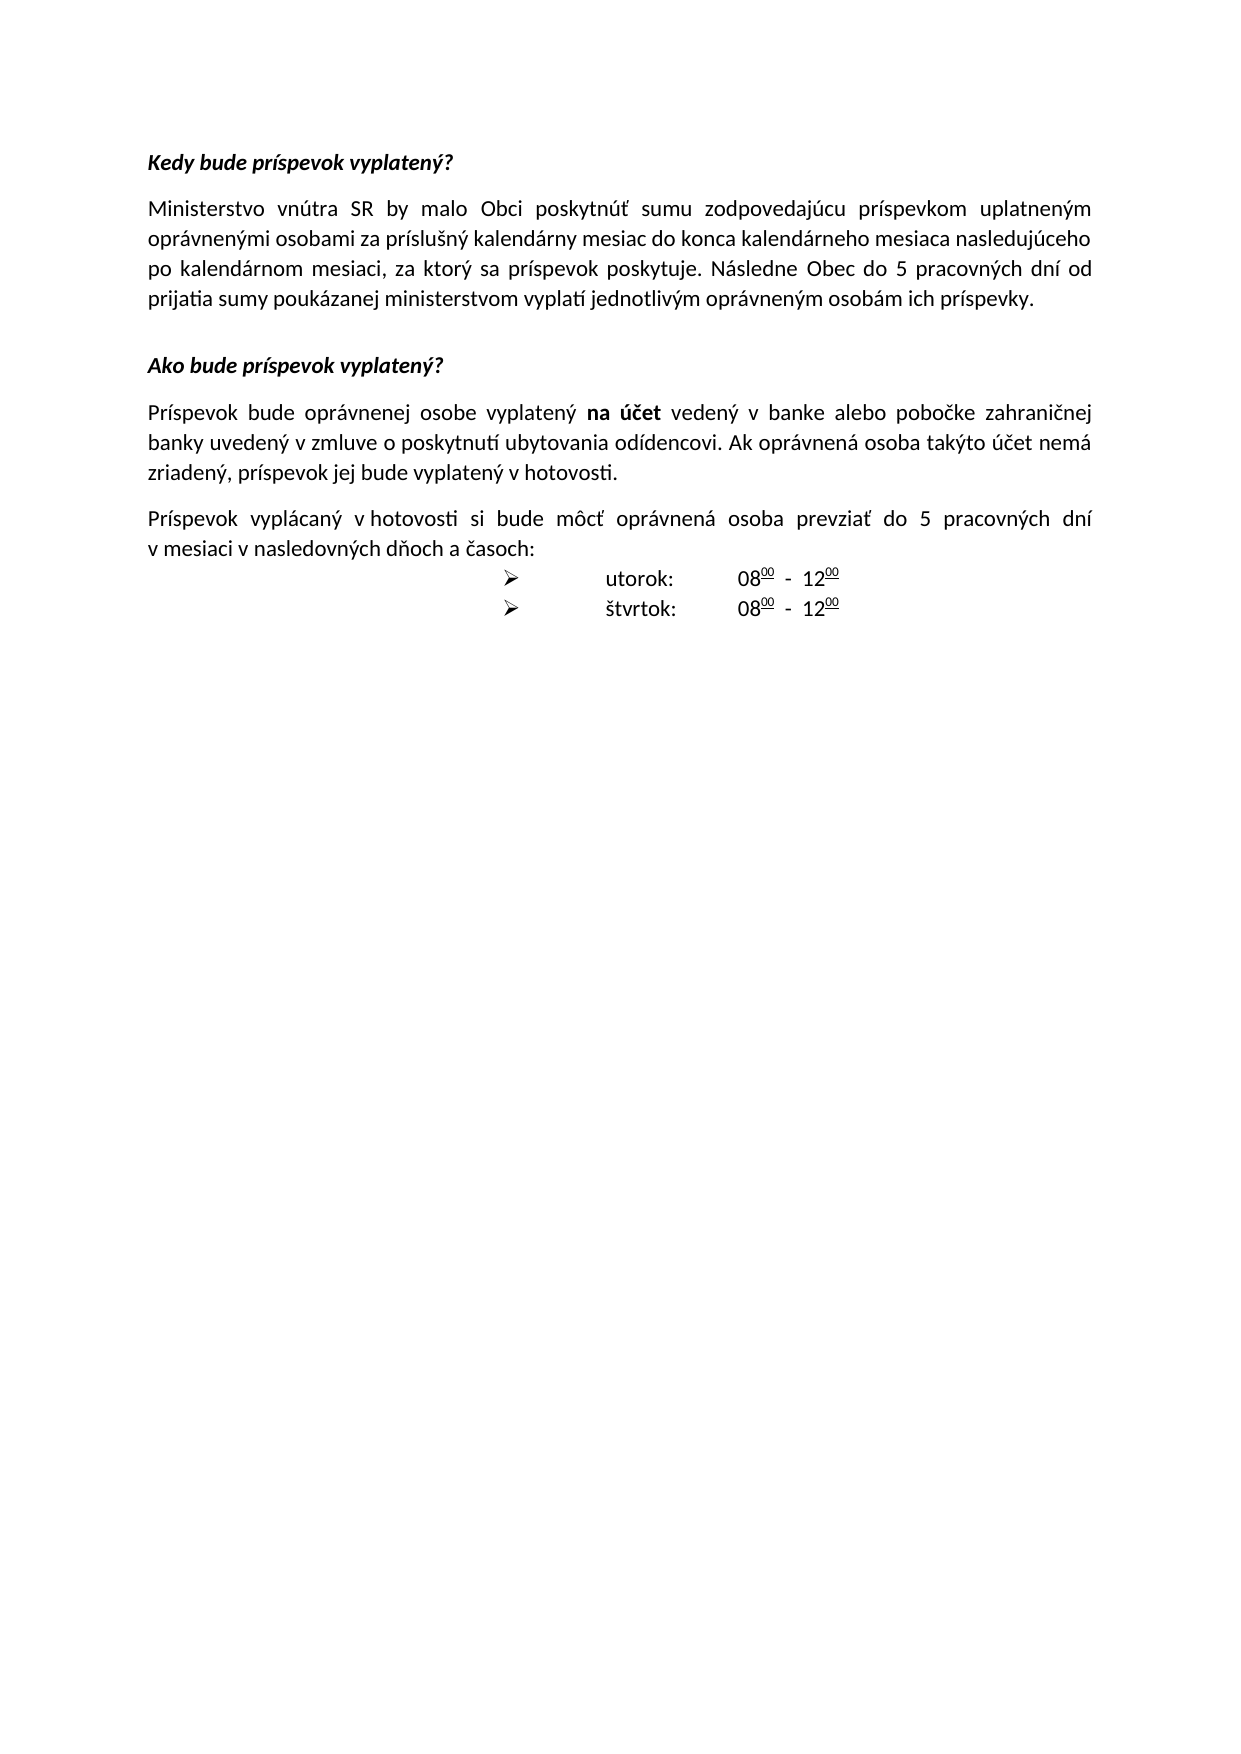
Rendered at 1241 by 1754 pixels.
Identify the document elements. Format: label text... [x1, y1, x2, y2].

text Ako bude príspevok vyplatený? [148, 351, 1093, 379]
text Príspevok bude oprávnenej osobe vyplatený na účet vedený v banke alebo pobočke zahraničnej banky uvedený v zmluve o poskytnutí ubytovania odídencovi. Ak oprávnená osoba takýto účet nemá zriadený, príspevok jej bude vyplatený v hotovosti. [148, 398, 1093, 486]
text Ministerstvo vnútra SR by malo Obci poskytnúť sumu zodpovedajúcu príspevkom uplatneným oprávnenými osobami za príslušný kalendárny mesiac do konca kalendárneho mesiaca nasledujúceho po kalendárnom mesiaci, za ktorý sa príspevok poskytuje. Následne Obec do 5 pracovných dní od prijatia sumy poukázanej ministerstvom vyplatí jednotlivým oprávneným osobám ich príspevky. [148, 194, 1093, 312]
text Príspevok vyplácaný v hotovosti si bude môcť oprávnená osoba prevziať do 5 pracovných dní v mesiaci v nasledovných dňoch a časoch: [148, 504, 1093, 562]
list utorok: 0800 - 1200 [502, 564, 1093, 592]
text Kedy bude príspevok vyplatený? [148, 148, 1093, 176]
list štvrtok: 0800 - 1200 [502, 594, 1093, 622]
